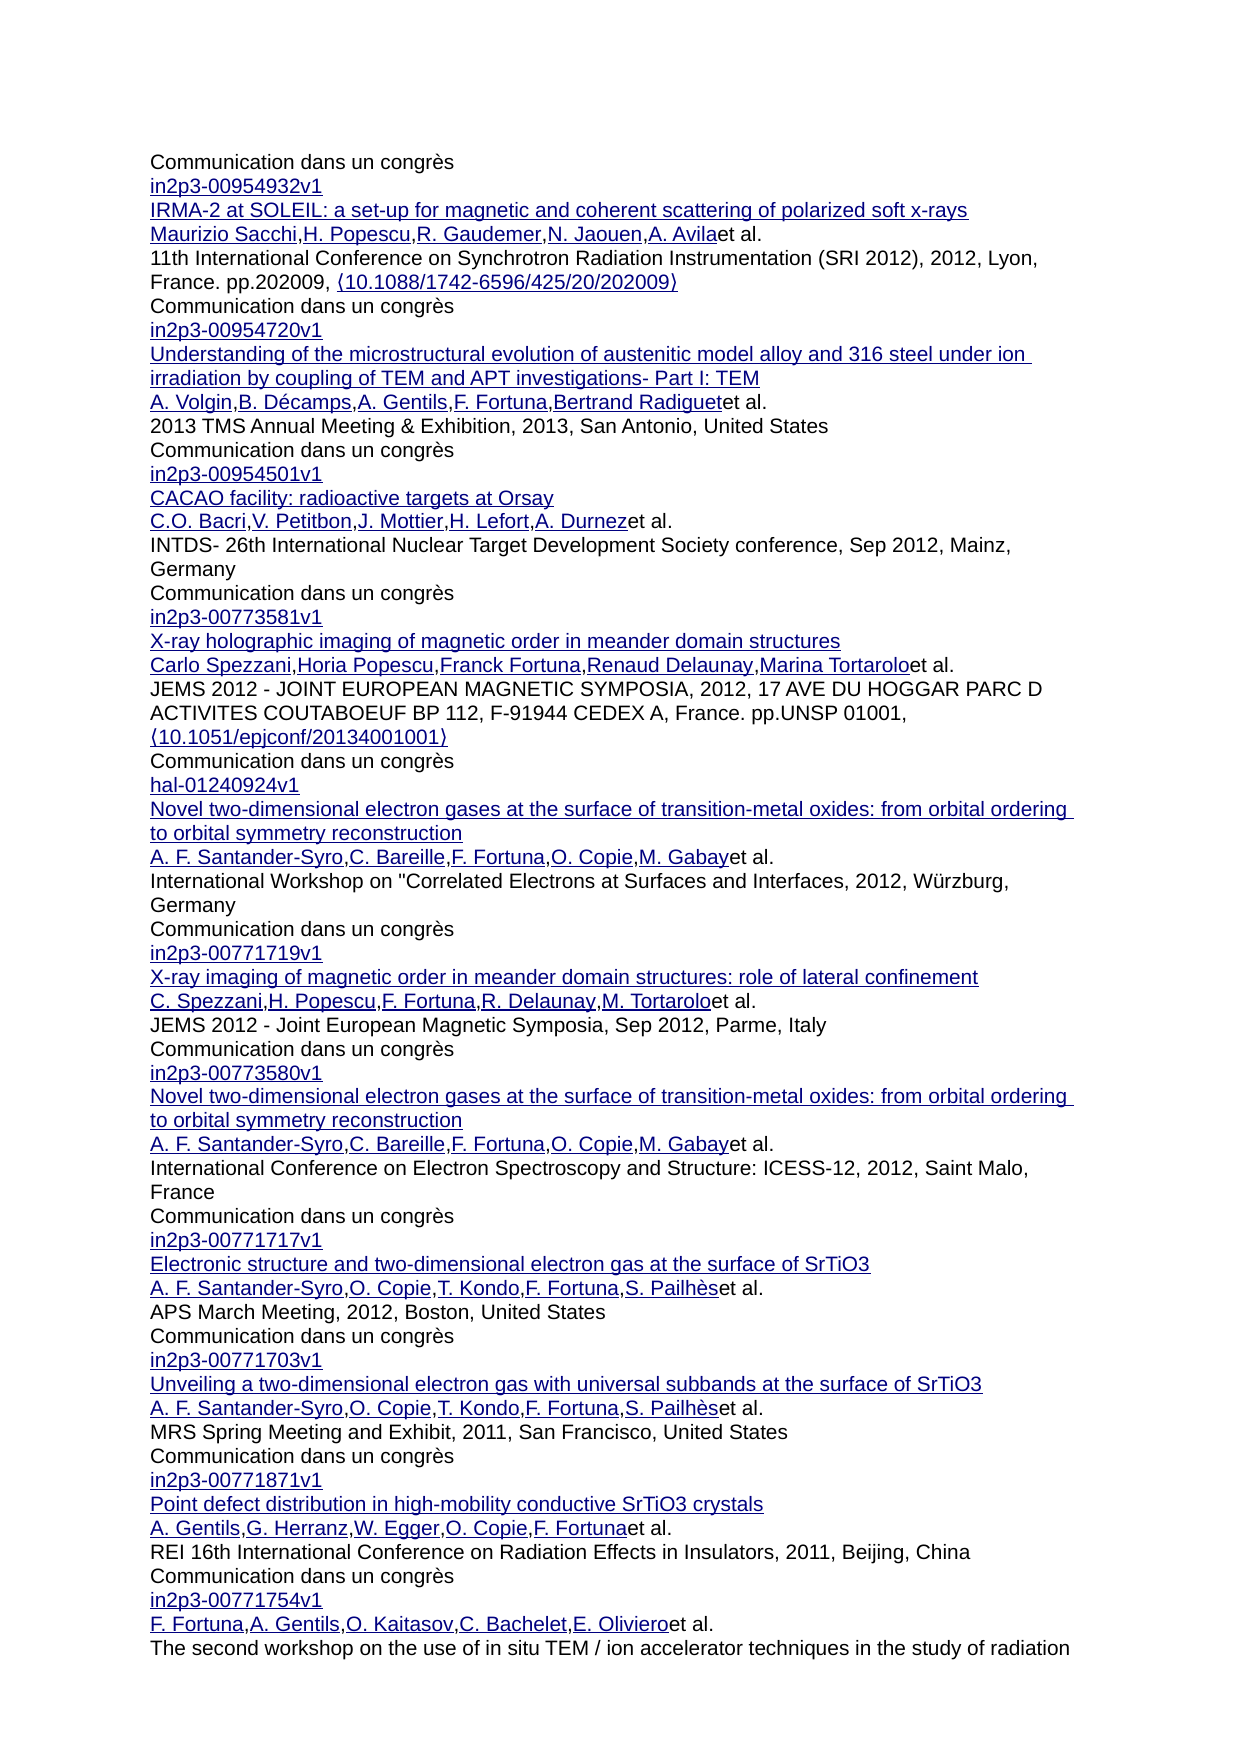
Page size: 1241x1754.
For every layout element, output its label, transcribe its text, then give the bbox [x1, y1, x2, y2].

table_cell Point defect distribution in high-mobility conductive SrTiO3 crystals A. Gentils,G. Herranz,W. Egger,O. Copie,F. Fortunaet al. REI 16th International Conference on Radiation Effects in Insulators, 2011, Beijing, China Communication dans un congrès in2p3-00771754v1 [150, 1492, 1090, 1611]
table_cell Electronic structure and two-dimensional electron gas at the surface of SrTiO3 A. F. Santander-Syro,O. Copie,T. Kondo,F. Fortuna,S. Pailhèset al. APS March Meeting, 2012, Boston, United States Communication dans un congrès in2p3-00771703v1 [150, 1252, 1090, 1372]
table_cell Unveiling a two-dimensional electron gas with universal subbands at the surface of SrTiO3 A. F. Santander-Syro,O. Copie,T. Kondo,F. Fortuna,S. Pailhèset al. MRS Spring Meeting and Exhibit, 2011, San Francisco, United States Communication dans un congrès in2p3-00771871v1 [150, 1372, 1090, 1492]
table_cell Communication dans un congrès in2p3-00954932v1 [150, 150, 1090, 198]
table_cell X-ray imaging of magnetic order in meander domain structures: role of lateral confinement C. Spezzani,H. Popescu,F. Fortuna,R. Delaunay,M. Tortaroloet al. JEMS 2012 - Joint European Magnetic Symposia, Sep 2012, Parme, Italy Communication dans un congrès in2p3-00773580v1 [150, 965, 1090, 1084]
table_cell Understanding of the microstructural evolution of austenitic model alloy and 316 steel under ion irradiation by coupling of TEM and APT investigations- Part I: TEM A. Volgin,B. Décamps,A. Gentils,F. Fortuna,Bertrand Radiguetet al. 2013 TMS Annual Meeting & Exhibition, 2013, San Antonio, United States Communication dans un congrès in2p3-00954501v1 [150, 342, 1090, 485]
table_cell CACAO facility: radioactive targets at Orsay C.O. Bacri,V. Petitbon,J. Mottier,H. Lefort,A. Durnezet al. INTDS- 26th International Nuclear Target Development Society conference, Sep 2012, Mainz, Germany Communication dans un congrès in2p3-00773581v1 [150, 485, 1090, 629]
table_cell IRMA-2 at SOLEIL: a set-up for magnetic and coherent scattering of polarized soft x-rays Maurizio Sacchi,H. Popescu,R. Gaudemer,N. Jaouen,A. Avilaet al. 11th International Conference on Synchrotron Radiation Instrumentation (SRI 2012), 2012, Lyon, France. pp.202009, ⟨10.1088/1742-6596/425/20/202009⟩ Communication dans un congrès in2p3-00954720v1 [150, 198, 1090, 342]
table_cell X-ray holographic imaging of magnetic order in meander domain structures Carlo Spezzani,Horia Popescu,Franck Fortuna,Renaud Delaunay,Marina Tortaroloet al. JEMS 2012 - JOINT EUROPEAN MAGNETIC SYMPOSIA, 2012, 17 AVE DU HOGGAR PARC D ACTIVITES COUTABOEUF BP 112, F-91944 CEDEX A, France. pp.UNSP 01001, ⟨10.1051/epjconf/20134001001⟩ Communication dans un congrès hal-01240924v1 [150, 629, 1090, 797]
table_cell Novel two-dimensional electron gases at the surface of transition-metal oxides: from orbital ordering to orbital symmetry reconstruction A. F. Santander-Syro,C. Bareille,F. Fortuna,O. Copie,M. Gabayet al. International Conference on Electron Spectroscopy and Structure: ICESS-12, 2012, Saint Malo, France Communication dans un congrès in2p3-00771717v1 [150, 1084, 1090, 1252]
table_cell In-situ ion beam TEM experiences feedback from JANNuS-Orsay facility F. Fortuna,A. Gentils,O. Kaitasov,C. Bachelet,E. Olivieroet al. The second workshop on the use of in situ TEM / ion accelerator techniques in the study of radiation damage in solids, 2011, Albuquerque, United States Communication dans un congrès in2p3-00653757v1 [150, 1611, 1090, 1659]
table_cell Novel two-dimensional electron gases at the surface of transition-metal oxides: from orbital ordering to orbital symmetry reconstruction A. F. Santander-Syro,C. Bareille,F. Fortuna,O. Copie,M. Gabayet al. International Workshop on "Correlated Electrons at Surfaces and Interfaces, 2012, Würzburg, Germany Communication dans un congrès in2p3-00771719v1 [150, 797, 1090, 964]
